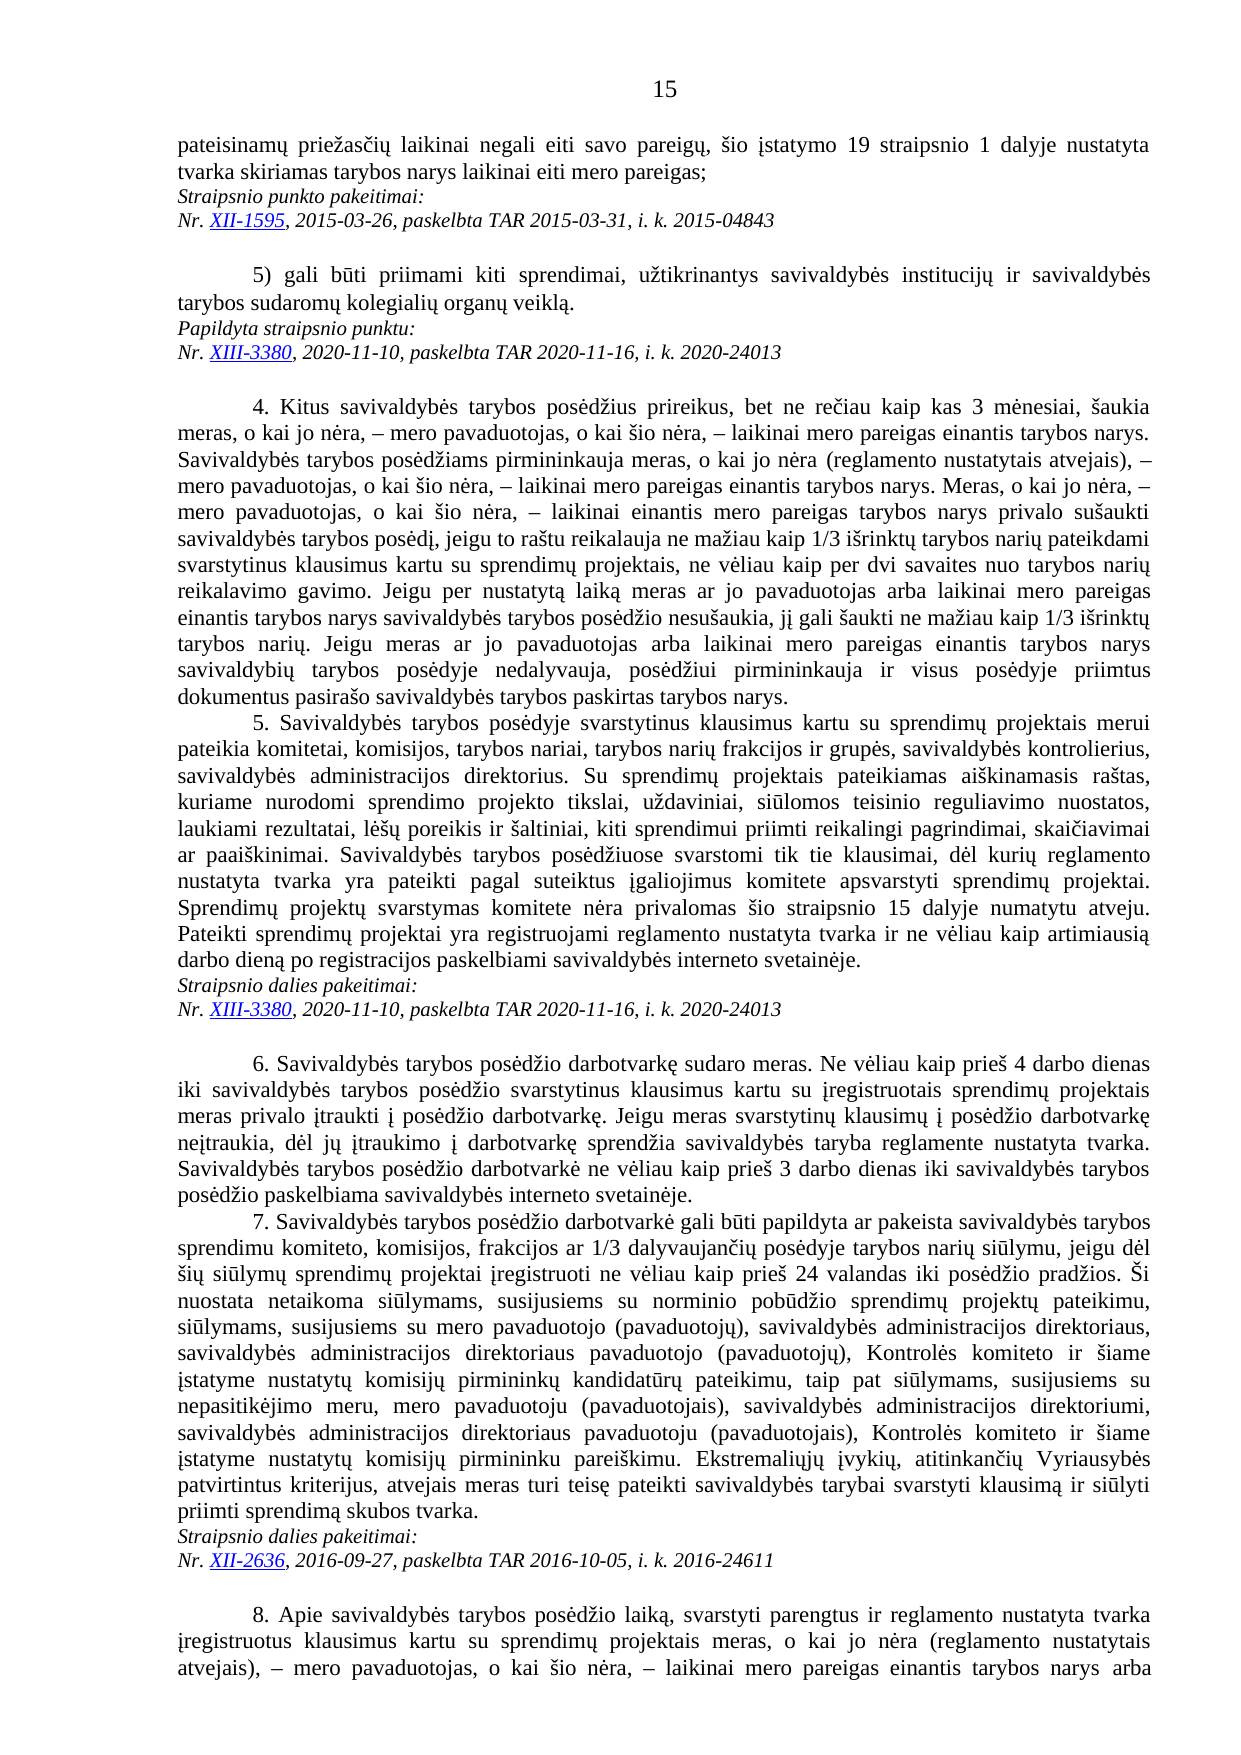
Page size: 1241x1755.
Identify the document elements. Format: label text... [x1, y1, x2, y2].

text 7. Savivaldybės tarybos posėdžio darbotvarkė gali būti papildyta ar pakeista savivaldybės tarybos sprendimu komiteto, komisijos, frakcijos ar 1/3 dalyvaujančių posėdyje tarybos narių siūlymu, jeigu dėl šių siūlymų sprendimų projektai įregistruoti ne vėliau kaip prieš 24 valandas iki posėdžio pradžios. Ši nuostata netaikoma siūlymams, susijusiems su norminio pobūdžio sprendimų projektų pateikimu, siūlymams, susijusiems su mero pavaduotojo (pavaduotojų), savivaldybės administracijos direktoriaus, savivaldybės administracijos direktoriaus pavaduotojo (pavaduotojų), Kontrolės komiteto ir šiame įstatyme nustatytų komisijų pirmininkų kandidatūrų pateikimu, taip pat siūlymams, susijusiems su nepasitikėjimo meru, mero pavaduotoju (pavaduotojais), savivaldybės administracijos direktoriumi, savivaldybės administracijos direktoriaus pavaduotoju (pavaduotojais), Kontrolės komiteto ir šiame įstatyme nustatytų komisijų pirmininku pareiškimu. Ekstremaliųjų įvykių, atitinkančių Vyriausybės patvirtintus kriterijus, atvejais meras turi teisę pateikti savivaldybės tarybai svarstyti klausimą ir siūlyti priimti sprendimą skubos tvarka. [177, 1208, 1152, 1524]
text Nr. XII-2636, 2016-09-27, paskelbta TAR 2016-10-05, i. k. 2016-24611 [177, 1548, 1152, 1572]
text Straipsnio punkto pakeitimai: [177, 184, 1152, 208]
text 5. Savivaldybės tarybos posėdyje svarstytinus klausimus kartu su sprendimų projektais merui pateikia komitetai, komisijos, tarybos nariai, tarybos narių frakcijos ir grupės, savivaldybės kontrolierius, savivaldybės administracijos direktorius. Su sprendimų projektais pateikiamas aiškinamasis raštas, kuriame nurodomi sprendimo projekto tikslai, uždaviniai, siūlomos teisinio reguliavimo nuostatos, laukiami rezultatai, lėšų poreikis ir šaltiniai, kiti sprendimui priimti reikalingi pagrindimai, skaičiavimai ar paaiškinimai. Savivaldybės tarybos posėdžiuose svarstomi tik tie klausimai, dėl kurių reglamento nustatyta tvarka yra pateikti pagal suteiktus įgaliojimus komitete apsvarstyti sprendimų projektai. Sprendimų projektų svarstymas komitete nėra privalomas šio straipsnio 15 dalyje numatytu atveju. Pateikti sprendimų projektai yra registruojami reglamento nustatyta tvarka ir ne vėliau kaip artimiausią darbo dieną po registracijos paskelbiami savivaldybės interneto svetainėje. [177, 709, 1152, 973]
text Nr. XIII-3380, 2020-11-10, paskelbta TAR 2020-11-16, i. k. 2020-24013 [177, 997, 1152, 1021]
text Nr. XIII-3380, 2020-11-10, paskelbta TAR 2020-11-16, i. k. 2020-24013 [177, 340, 1152, 364]
text Straipsnio dalies pakeitimai: [177, 973, 1152, 997]
text Nr. XII-1595, 2015-03-26, paskelbta TAR 2015-03-31, i. k. 2015-04843 [177, 208, 1152, 232]
text 6. Savivaldybės tarybos posėdžio darbotvarkę sudaro meras. Ne vėliau kaip prieš 4 darbo dienas iki savivaldybės tarybos posėdžio svarstytinus klausimus kartu su įregistruotais sprendimų projektais meras privalo įtraukti į posėdžio darbotvarkę. Jeigu meras svarstytinų klausimų į posėdžio darbotvarkę neįtraukia, dėl jų įtraukimo į darbotvarkę sprendžia savivaldybės taryba reglamente nustatyta tvarka. Savivaldybės tarybos posėdžio darbotvarkė ne vėliau kaip prieš 3 darbo dienas iki savivaldybės tarybos posėdžio paskelbiama savivaldybės interneto svetainėje. [177, 1049, 1152, 1208]
text 8. Apie savivaldybės tarybos posėdžio laiką, svarstyti parengtus ir reglamento nustatyta tvarka įregistruotus klausimus kartu su sprendimų projektais meras, o kai jo nėra (reglamento nustatytais atvejais), – mero pavaduotojas, o kai šio nėra, – laikinai mero pareigas einantis tarybos narys arba [177, 1601, 1152, 1680]
text Papildyta straipsnio punktu: [177, 316, 1152, 340]
text Straipsnio dalies pakeitimai: [177, 1524, 1152, 1548]
text 5) gali būti priimami kiti sprendimai, užtikrinantys savivaldybės institucijų ir savivaldybės tarybos sudaromų kolegialių organų veiklą. [177, 261, 1152, 316]
text pateisinamų priežasčių laikinai negali eiti savo pareigų, šio įstatymo 19 straipsnio 1 dalyje nustatyta tvarka skiriamas tarybos narys laikinai eiti mero pareigas; [177, 131, 1152, 184]
text 4. Kitus savivaldybės tarybos posėdžius prireikus, bet ne rečiau kaip kas 3 mėnesiai, šaukia meras, o kai jo nėra, – mero pavaduotojas, o kai šio nėra, – laikinai mero pareigas einantis tarybos narys. Savivaldybės tarybos posėdžiams pirmininkauja meras, o kai jo nėra (reglamento nustatytais atvejais), – mero pavaduotojas, o kai šio nėra, – laikinai mero pareigas einantis tarybos narys. Meras, o kai jo nėra, – mero pavaduotojas, o kai šio nėra, – laikinai einantis mero pareigas tarybos narys privalo sušaukti savivaldybės tarybos posėdį, jeigu to raštu reikalauja ne mažiau kaip 1/3 išrinktų tarybos narių pateikdami svarstytinus klausimus kartu su sprendimų projektais, ne vėliau kaip per dvi savaites nuo tarybos narių reikalavimo gavimo. Jeigu per nustatytą laiką meras ar jo pavaduotojas arba laikinai mero pareigas einantis tarybos narys savivaldybės tarybos posėdžio nesušaukia, jį gali šaukti ne mažiau kaip 1/3 išrinktų tarybos narių. Jeigu meras ar jo pavaduotojas arba laikinai mero pareigas einantis tarybos narys savivaldybių tarybos posėdyje nedalyvauja, posėdžiui pirmininkauja ir visus posėdyje priimtus dokumentus pasirašo savivaldybės tarybos paskirtas tarybos narys. [177, 393, 1152, 709]
